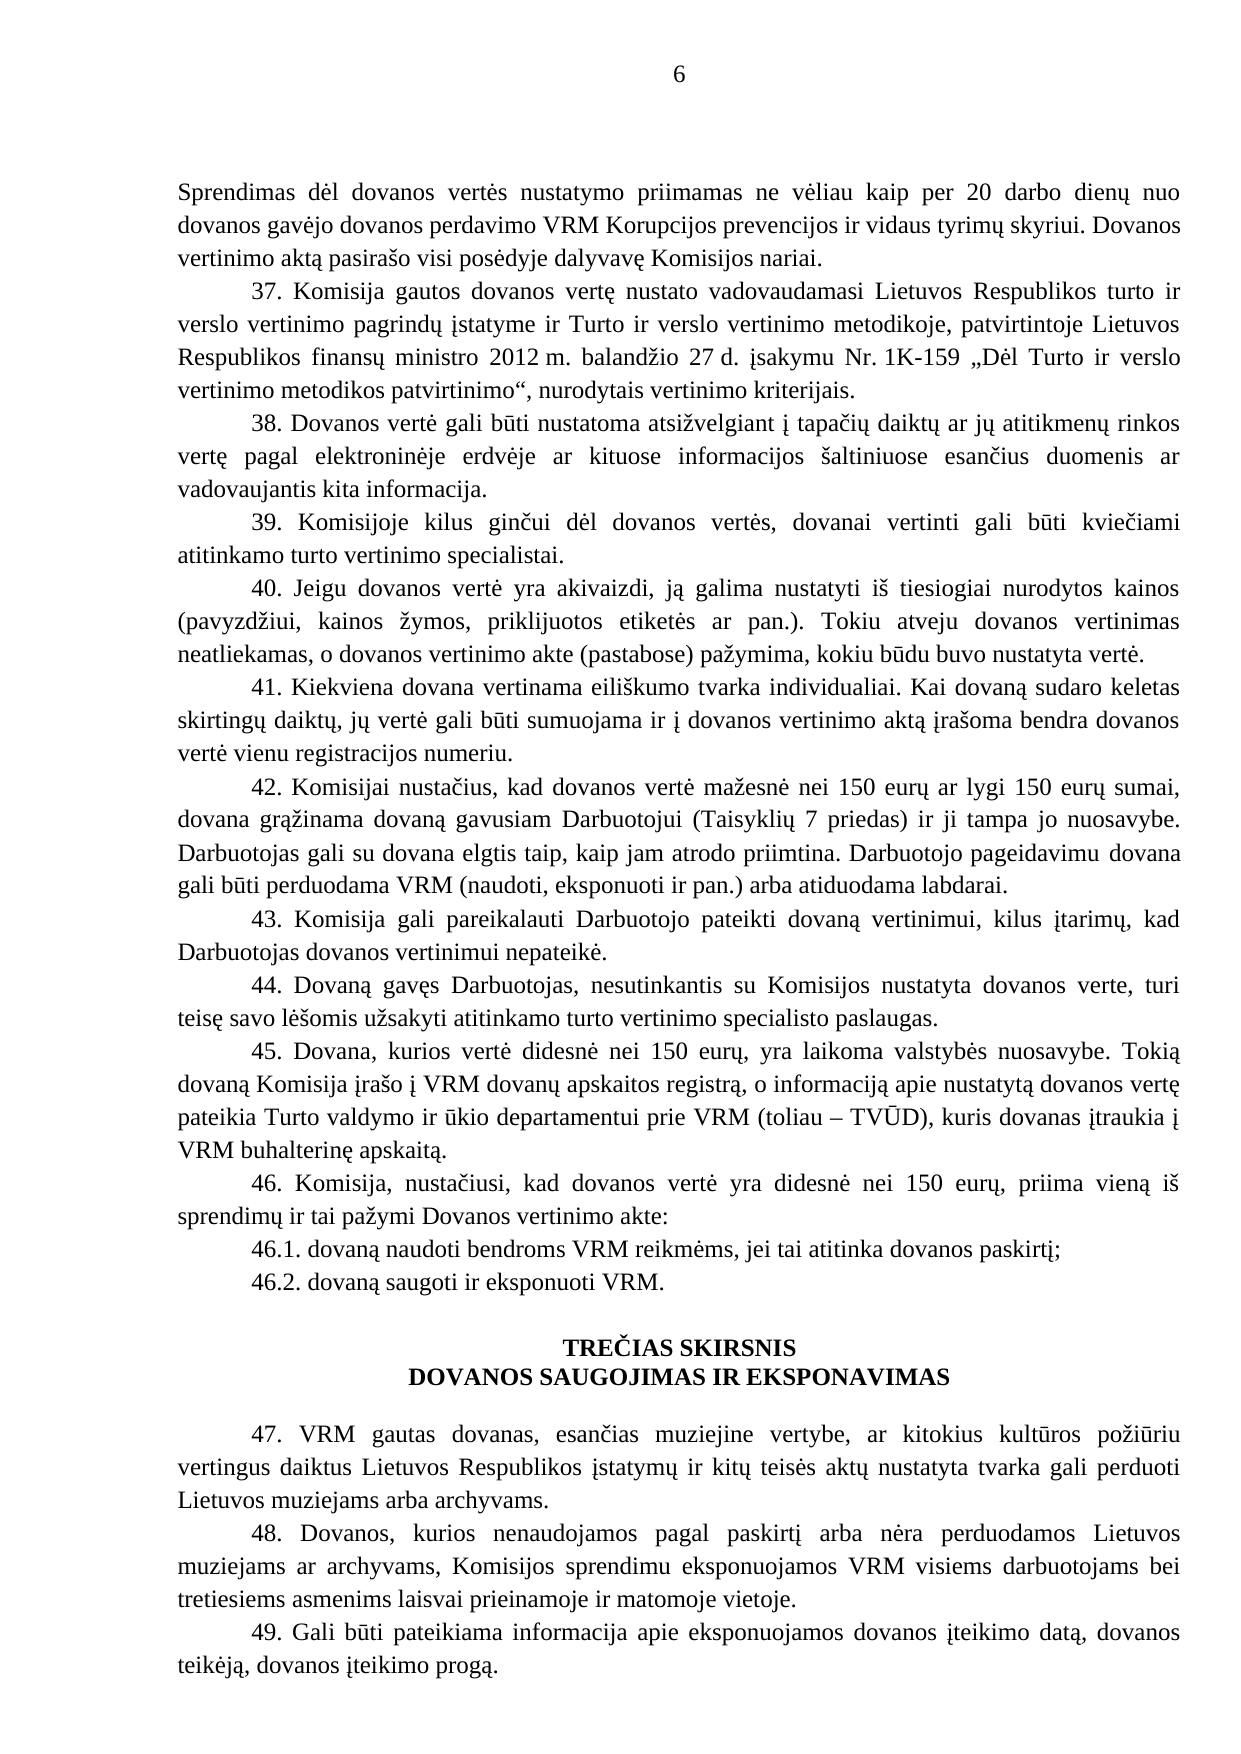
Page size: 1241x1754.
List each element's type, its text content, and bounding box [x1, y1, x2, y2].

text 48. Dovanos, kurios nenaudojamos pagal paskirtį arba nėra perduodamos Lietuvos muziejams ar archyvams, Komisijos sprendimu eksponuojamos VRM visiems darbuotojams bei tretiesiems asmenims laisvai prieinamoje ir matomoje vietoje. [177, 1518, 1181, 1613]
text 41. Kiekviena dovana vertinama eiliškumo tvarka individualiai. Kai dovaną sudaro keletas skirtingų daiktų, jų vertė gali būti sumuojama ir į dovanos vertinimo aktą įrašoma bendra dovanos vertė vienu registracijos numeriu. [177, 672, 1181, 767]
text 45. Dovana, kurios vertė didesnė nei 150 eurų, yra laikoma valstybės nuosavybe. Tokią dovaną Komisija įrašo į VRM dovanų apskaitos registrą, o informaciją apie nustatytą dovanos vertę pateikia Turto valdymo ir ūkio departamentui prie VRM (toliau – TVŪD), kuris dovanas įtraukia į VRM buhalterinę apskaitą. [177, 1036, 1181, 1163]
text 47. VRM gautas dovanas, esančias muziejine vertybe, ar kitokius kultūros požiūriu vertingus daiktus Lietuvos Respublikos įstatymų ir kitų teisės aktų nustatyta tvarka gali perduoti Lietuvos muziejams arba archyvams. [177, 1419, 1181, 1514]
text TREČIAS SKIRSNIS [177, 1333, 1181, 1362]
text 40. Jeigu dovanos vertė yra akivaizdi, ją galima nustatyti iš tiesiogiai nurodytos kainos (pavyzdžiui, kainos žymos, priklijuotos etiketės ar pan.). Tokiu atveju dovanos vertinimas neatliekamas, o dovanos vertinimo akte (pastabose) pažymima, kokiu būdu buvo nustatyta vertė. [177, 573, 1181, 668]
text 42. Komisijai nustačius, kad dovanos vertė mažesnė nei 150 eurų ar lygi 150 eurų sumai, dovana grąžinama dovaną gavusiam Darbuotojui (Taisyklių 7 priedas) ir ji tampa jo nuosavybe. Darbuotojas gali su dovana elgtis taip, kaip jam atrodo priimtina. Darbuotojo pageidavimu dovana gali būti perduodama VRM (naudoti, eksponuoti ir pan.) arba atiduodama labdarai. [177, 772, 1181, 899]
text 46. Komisija, nustačiusi, kad dovanos vertė yra didesnė nei 150 eurų, priima vieną iš sprendimų ir tai pažymi Dovanos vertinimo akte: [177, 1168, 1181, 1229]
text Sprendimas dėl dovanos vertės nustatymo priimamas ne vėliau kaip per 20 darbo dienų nuo dovanos gavėjo dovanos perdavimo VRM Korupcijos prevencijos ir vidaus tyrimų skyriui. Dovanos vertinimo aktą pasirašo visi posėdyje dalyvavę Komisijos nariai. [177, 177, 1181, 272]
text 49. Gali būti pateikiama informacija apie eksponuojamos dovanos įteikimo datą, dovanos teikėją, dovanos įteikimo progą. [177, 1617, 1181, 1679]
text 46.2. dovaną saugoti ir eksponuoti VRM. [177, 1267, 1181, 1296]
text DOVANOS SAUGOJIMAS IR EKSPONAVIMAS [177, 1362, 1181, 1390]
text 43. Komisija gali pareikalauti Darbuotojo pateikti dovaną vertinimui, kilus įtarimų, kad Darbuotojas dovanos vertinimui nepateikė. [177, 904, 1181, 965]
text 37. Komisija gautos dovanos vertę nustato vadovaudamasi Lietuvos Respublikos turto ir verslo vertinimo pagrindų įstatyme ir Turto ir verslo vertinimo metodikoje, patvirtintoje Lietuvos Respublikos finansų ministro 2012 m. balandžio 27 d. įsakymu Nr. 1K-159 „Dėl Turto ir verslo vertinimo metodikos patvirtinimo“, nurodytais vertinimo kriterijais. [177, 276, 1181, 404]
text 44. Dovaną gavęs Darbuotojas, nesutinkantis su Komisijos nustatyta dovanos verte, turi teisę savo lėšomis užsakyti atitinkamo turto vertinimo specialisto paslaugas. [177, 970, 1181, 1031]
text 46.1. dovaną naudoti bendroms VRM reikmėms, jei tai atitinka dovanos paskirtį; [177, 1234, 1181, 1263]
text 38. Dovanos vertė gali būti nustatoma atsižvelgiant į tapačių daiktų ar jų atitikmenų rinkos vertę pagal elektroninėje erdvėje ar kituose informacijos šaltiniuose esančius duomenis ar vadovaujantis kita informacija. [177, 408, 1181, 503]
text 39. Komisijoje kilus ginčui dėl dovanos vertės, dovanai vertinti gali būti kviečiami atitinkamo turto vertinimo specialistai. [177, 507, 1181, 569]
